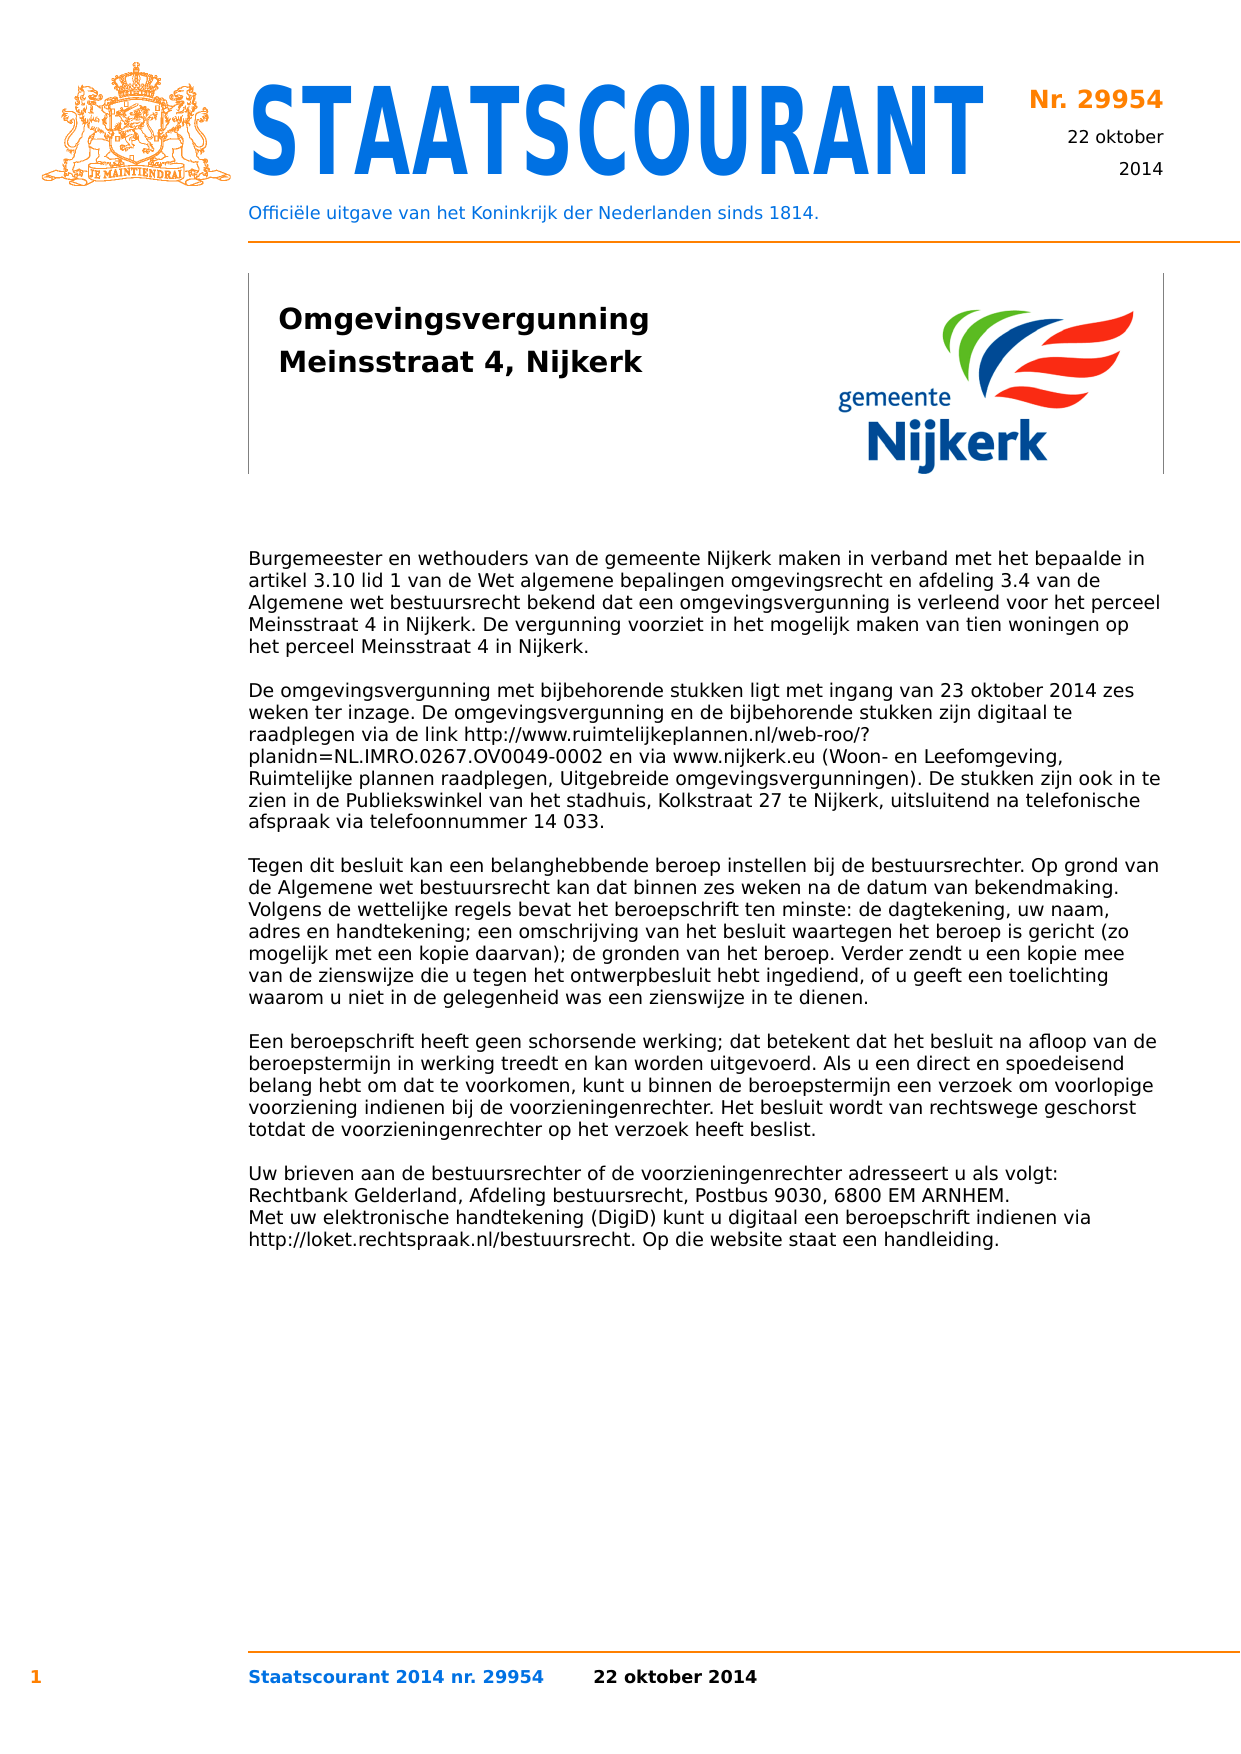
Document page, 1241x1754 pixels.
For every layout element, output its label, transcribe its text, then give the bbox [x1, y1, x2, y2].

table_header [25, 62, 248, 241]
table_cell Officiële uitgave van het Koninkrijk der Nederlanden sinds 1814. [248, 203, 1240, 241]
table_cell 22 oktober [998, 121, 1240, 153]
text Een beroepschrift heeft geen schorsende werking; dat betekent dat het besluit na afloop van de beroepstermijn in werking treedt en kan worden uitgevoerd. Als u een direct en spoedeisend belang hebt om dat te voorkomen, kunt u binnen de beroepstermijn een verzoek om voorlopige voorziening indienen bij de voorzieningenrechter. Het besluit wordt van rechtswege geschorst totdat de voorzieningenrechter op het verzoek heeft beslist. [248, 1031, 1163, 1141]
table_cell 2014 [998, 153, 1240, 203]
subtitle Omgevingsvergunning Meinsstraat 4, Nijkerk [249, 273, 1163, 474]
text Rechtbank Gelderland, Afdeling bestuursrecht, Postbus 9030, 6800 EM ARNHEM. [248, 1185, 1163, 1207]
table_header Nr. 29954 [998, 62, 1240, 121]
table_header STAATSCOURANT [248, 62, 998, 203]
text Tegen dit besluit kan een belanghebbende beroep instellen bij de bestuursrechter. Op grond van de Algemene wet bestuursrecht kan dat binnen zes weken na de datum van bekendmaking. Volgens de wettelijke regels bevat het beroepschrift ten minste: de dagtekening, uw naam, adres en handtekening; een omschrijving van het besluit waartegen het beroep is gericht (zo mogelijk met een kopie daarvan); de gronden van het beroep. Verder zendt u een kopie mee van de zienswijze die u tegen het ontwerpbesluit hebt ingediend, of u geeft een toelichting waarom u niet in de gelegenheid was een zienswijze in te dienen. [248, 855, 1163, 1009]
text De omgevingsvergunning met bijbehorende stukken ligt met ingang van 23 oktober 2014 zes weken ter inzage. De omgevingsvergunning en de bijbehorende stukken zijn digitaal te raadplegen via de link http://www.ruimtelijkeplannen.nl/web-roo/?planidn=NL.IMRO.0267.OV0049-0002 en via www.nijkerk.eu (Woon- en Leefomgeving, Ruimtelijke plannen raadplegen, Uitgebreide omgevingsvergunningen). De stukken zijn ook in te zien in de Publiekswinkel van het stadhuis, Kolkstraat 27 te Nijkerk, uitsluitend na telefonische afspraak via telefoonnummer 14 033. [248, 679, 1163, 833]
picture [41, 62, 231, 186]
text Burgemeester en wethouders van de gemeente Nijkerk maken in verband met het bepaalde in artikel 3.10 lid 1 van de Wet algemene bepalingen omgevingsrecht en afdeling 3.4 van de Algemene wet bestuursrecht bekend dat een omgevingsvergunning is verleend voor het perceel Meinsstraat 4 in Nijkerk. De vergunning voorziet in het mogelijk maken van tien woningen op het perceel Meinsstraat 4 in Nijkerk. [248, 548, 1163, 658]
text Met uw elektronische handtekening (DigiD) kunt u digitaal een beroepschrift indienen via http://loket.rechtspraak.nl/bestuursrecht. Op die website staat een handleiding. [248, 1207, 1163, 1251]
text Uw brieven aan de bestuursrechter of de voorzieningenrechter adresseert u als volgt: [248, 1163, 1163, 1185]
picture [838, 302, 1134, 474]
